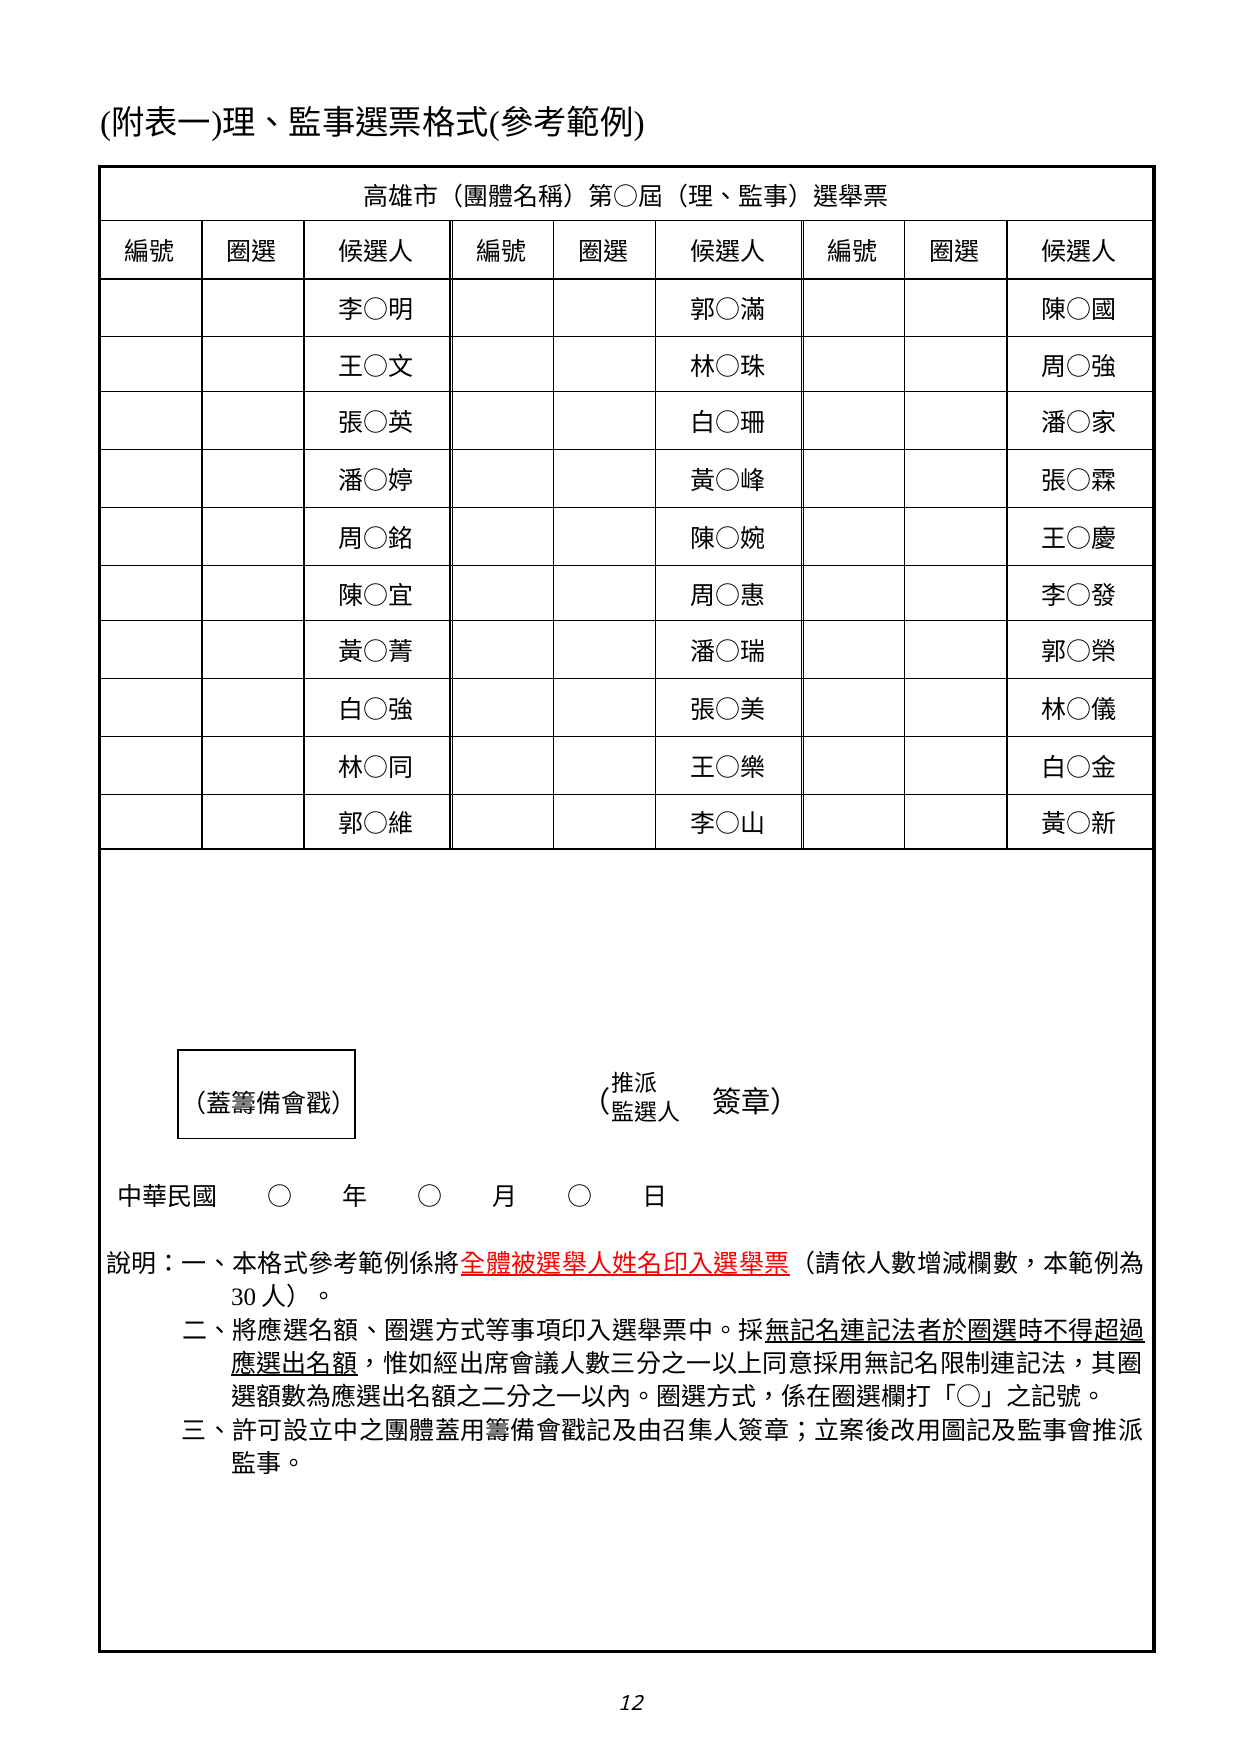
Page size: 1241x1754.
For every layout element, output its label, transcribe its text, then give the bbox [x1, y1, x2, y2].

table_cell [804, 621, 904, 677]
table_cell [101, 679, 201, 736]
table_cell 王○文 [305, 337, 449, 391]
table_cell [804, 450, 904, 507]
table_cell [554, 450, 655, 507]
table_cell [804, 737, 904, 793]
table_cell [905, 392, 1006, 449]
table_cell [101, 450, 201, 507]
table_cell [554, 280, 655, 336]
table_cell 候選人 [656, 221, 801, 278]
table_cell 林○珠 [656, 337, 801, 391]
table_cell 候選人 [305, 221, 449, 278]
table_cell [203, 280, 303, 336]
table_cell [203, 450, 303, 507]
table_cell [554, 337, 655, 391]
table_cell 陳○宜 [305, 566, 449, 619]
table_cell 圈選 [203, 221, 303, 278]
table_cell 候選人 [1008, 221, 1152, 278]
table_cell [101, 621, 201, 677]
table_cell [203, 508, 303, 565]
table_cell 李○發 [1008, 566, 1152, 619]
table_cell 編號 [101, 221, 201, 278]
table_cell [554, 621, 655, 677]
table_cell [453, 737, 553, 793]
table_cell [203, 621, 303, 677]
table_cell [905, 621, 1006, 677]
table_cell 潘○瑞 [656, 621, 801, 677]
table_cell 白○金 [1008, 737, 1152, 793]
table_cell 李○明 [305, 280, 449, 336]
text (附表一)理、監事選票格式(參考範例) [100, 102, 1162, 142]
table_cell [554, 795, 655, 848]
table_cell 潘○婷 [305, 450, 449, 507]
table_cell [101, 280, 201, 336]
table_cell [554, 392, 655, 449]
table_cell [905, 566, 1006, 619]
table_cell 王○慶 [1008, 508, 1152, 565]
table_cell [905, 508, 1006, 565]
table_cell 郭○滿 [656, 280, 801, 336]
table_cell [101, 392, 201, 449]
table_cell 黃○菁 [305, 621, 449, 677]
table_cell 郭○維 [305, 795, 449, 848]
table_cell [203, 679, 303, 736]
table_cell 黃○新 [1008, 795, 1152, 848]
table_cell [804, 508, 904, 565]
table_cell 黃○峰 [656, 450, 801, 507]
table_cell [804, 679, 904, 736]
table_cell [905, 737, 1006, 793]
table_cell [804, 566, 904, 619]
table_cell 林○同 [305, 737, 449, 793]
table_header 高雄市（團體名稱）第○屆（理、監事）選舉票 [101, 168, 1152, 220]
table_cell [554, 679, 655, 736]
table_cell [203, 795, 303, 848]
table_cell 周○銘 [305, 508, 449, 565]
table_cell [804, 392, 904, 449]
table_cell [203, 737, 303, 793]
table_cell 周○惠 [656, 566, 801, 619]
table_cell [203, 337, 303, 391]
table_cell [203, 566, 303, 619]
table_cell 周○強 [1008, 337, 1152, 391]
table_cell [905, 280, 1006, 336]
table_cell 潘○家 [1008, 392, 1152, 449]
table_cell 陳○婉 [656, 508, 801, 565]
table_cell [453, 337, 553, 391]
table_cell [453, 450, 553, 507]
table_cell 張○霖 [1008, 450, 1152, 507]
table_cell 編號 [453, 221, 553, 278]
table_cell [101, 795, 201, 848]
table_cell [905, 679, 1006, 736]
table_cell 圈選 [905, 221, 1006, 278]
table_cell [804, 280, 904, 336]
table_cell [453, 795, 553, 848]
table_cell [453, 621, 553, 677]
table_cell [554, 508, 655, 565]
table_cell [804, 795, 904, 848]
table_cell 林○儀 [1008, 679, 1152, 736]
table_cell [101, 508, 201, 565]
table_cell [453, 679, 553, 736]
table_cell 陳○國 [1008, 280, 1152, 336]
table_cell 郭○榮 [1008, 621, 1152, 677]
table_cell [554, 566, 655, 619]
table_cell [554, 737, 655, 793]
table_cell 王○樂 [656, 737, 801, 793]
table_cell [101, 566, 201, 619]
table_cell 編號 [804, 221, 904, 278]
table_cell [804, 337, 904, 391]
table_cell [453, 280, 553, 336]
table_cell [203, 392, 303, 449]
table_cell [453, 392, 553, 449]
table_cell （蓋籌備會戳） （ 簽章） 中華民國 ○ 年 ○ 月 ○ 日 說明：一、本格式參考範例係將全體被選舉人姓名印入選舉票（請依人數增減欄數，本範例為30人）。 二、將應選名額、圈選方式等事項印入選舉票中。採無記名連記法者於圈選時不得超過應選出名額，惟如經出席會議人數三分之一以上同意採用無記名限制連記法，其圈選額數為應選出名額之二分之一以內。圈選方式，係在圈選欄打「○」之記號。 三、許可設立中之團體蓋用籌備會戳記及由召集人簽章；立案後改用圖記及監事會推派監事。 [101, 850, 1152, 1649]
table_cell 白○強 [305, 679, 449, 736]
table_cell 白○珊 [656, 392, 801, 449]
table_cell [101, 737, 201, 793]
table_cell [905, 337, 1006, 391]
table_cell [453, 508, 553, 565]
table_cell 張○美 [656, 679, 801, 736]
table_cell [905, 795, 1006, 848]
table_cell [905, 450, 1006, 507]
table_cell 李○山 [656, 795, 801, 848]
table_cell 張○英 [305, 392, 449, 449]
table_cell 圈選 [554, 221, 655, 278]
table_cell [101, 337, 201, 391]
table_cell [453, 566, 553, 619]
